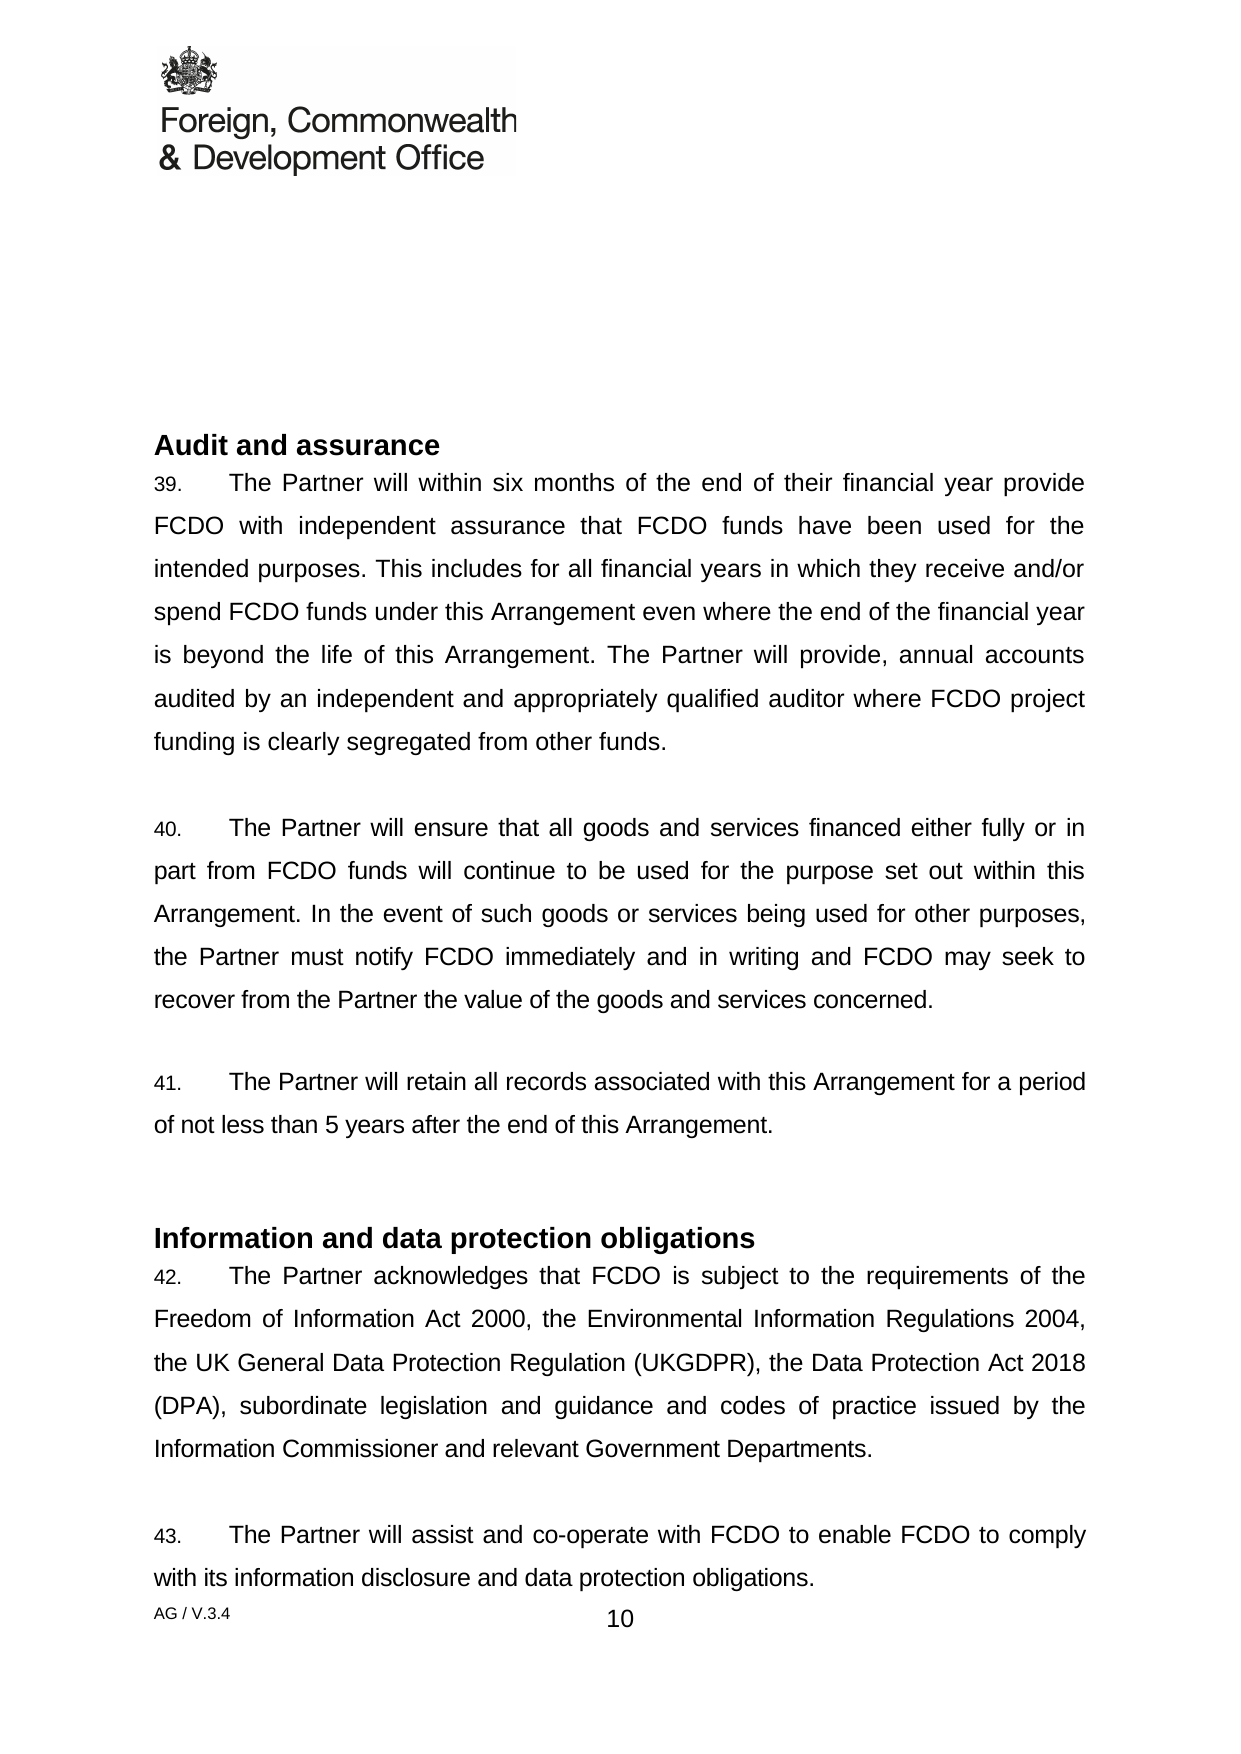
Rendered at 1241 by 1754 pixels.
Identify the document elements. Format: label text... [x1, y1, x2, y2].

list The Partner will retain all records associated with this Arrangement for a period of not less than 5 years after the end of this Arrangement. [153, 1067, 1087, 1139]
list The Partner will assist and co-operate with FCDO to enable FCDO to comply with its information disclosure and data protection obligations. [153, 1520, 1087, 1592]
subtitle Audit and assurance [153, 428, 1087, 462]
subtitle Information and data protection obligations [153, 1221, 1087, 1255]
list The Partner will ensure that all goods and services financed either fully or in part from FCDO funds will continue to be used for the purpose set out within this Arrangement. In the event of such goods or services being used for other purposes, the Partner must notify FCDO immediately and in writing and FCDO may seek to recover from the Partner the value of the goods and services concerned. [153, 813, 1087, 1014]
list The Partner will within six months of the end of their financial year provide FCDO with independent assurance that FCDO funds have been used for the intended purposes. This includes for all financial years in which they receive and/or spend FCDO funds under this Arrangement even where the end of the financial year is beyond the life of this Arrangement. The Partner will provide, annual accounts audited by an independent and appropriately qualified auditor where FCDO project funding is clearly segregated from other funds. [153, 468, 1087, 756]
list The Partner acknowledges that FCDO is subject to the requirements of the Freedom of Information Act 2000, the Environmental Information Regulations 2004, the UK General Data Protection Regulation (UKGDPR), the Data Protection Act 2018 (DPA), subordinate legislation and guidance and codes of practice issued by the Information Commissioner and relevant Government Departments. [153, 1261, 1087, 1462]
